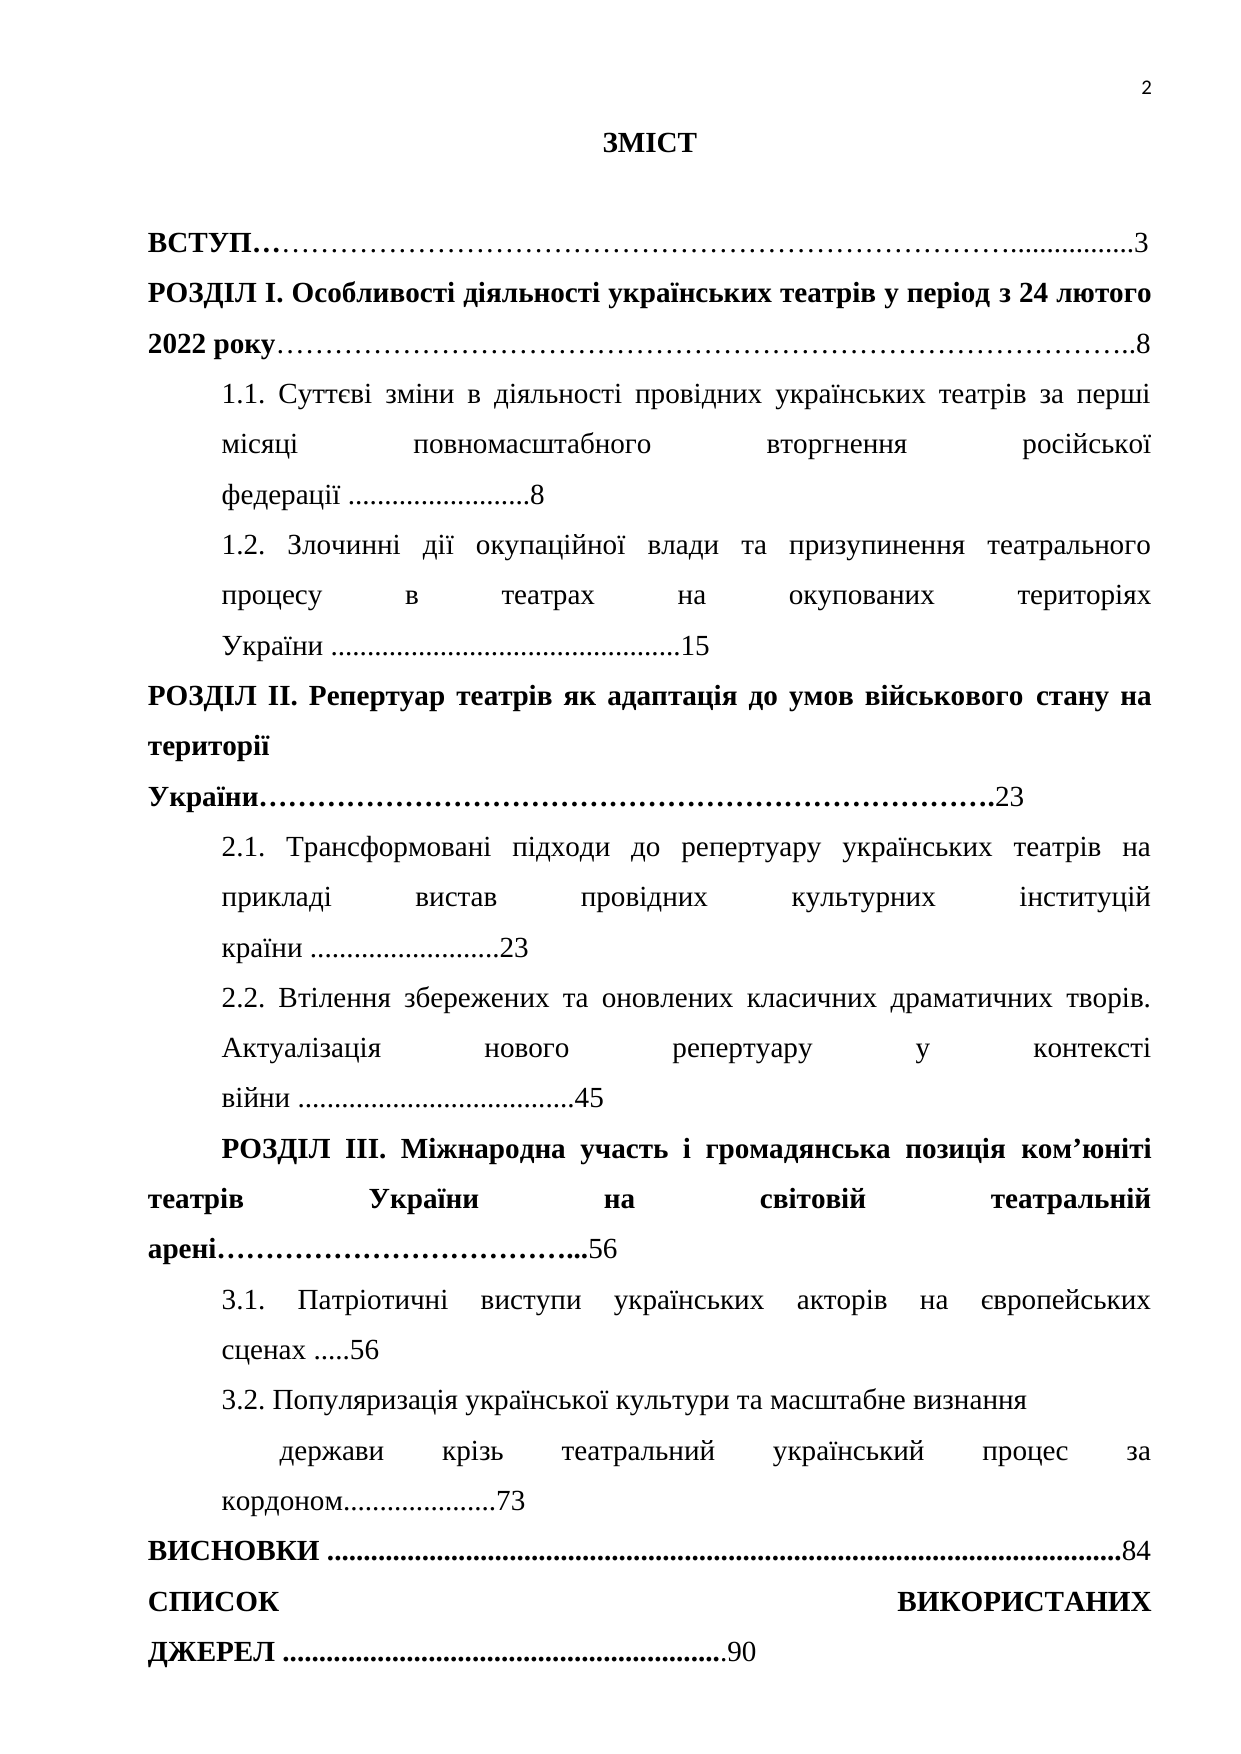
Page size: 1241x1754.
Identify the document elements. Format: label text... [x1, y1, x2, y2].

text ВИСНОВКИ .............................................................................................................84 [148, 1533, 1152, 1567]
text 1.1. Суттєві зміни в діяльності провідних українських театрів за перші місяці повномасштабного вторгнення російської федерації .........................8 [221, 376, 1152, 510]
text 1.2. Злочинні дії окупаційної влади та призупинення театрального процесу в театрах на окупованих територіях України ................................................15 [221, 527, 1152, 661]
text РОЗДІЛ ІІ. Репертуар театрів як адаптація до умов військового стану на території України………………………………………………………………….23 [148, 678, 1152, 812]
text 2.1. Трансформовані підходи до репертуару українських театрів на прикладі вистав провідних культурних інституцій країни ..........................23 [221, 829, 1152, 963]
text держави крізь театральний український процес за кордоном.....................73 [221, 1433, 1152, 1517]
subtitle ЗМІСТ [148, 125, 1152, 158]
text 3.2. Популяризація української культури та масштабне визнання [221, 1382, 1152, 1416]
text 3.1. Патріотичні виступи українських акторів на європейських сценах .....56 [221, 1282, 1152, 1366]
text 2.2. Втілення збережених та оновлених класичних драматичних творів. Актуалізація нового репертуару у контексті війни ......................................45 [221, 980, 1152, 1114]
text СПИСОК ВИКОРИСТАНИХ ДЖЕРЕЛ .............................................................90 [148, 1584, 1152, 1668]
text ВСТУП…………………………………………………………………….................3 [148, 225, 1152, 259]
text РОЗДІЛ ІІІ. Міжнародна участь і громадянська позиція ком’юніті театрів України на світовій театральній арені………………………………...56 [148, 1131, 1152, 1265]
text РОЗДІЛ І. Особливості діяльності українських театрів у період з 24 лютого 2022 року……………………………………………………………………………..8 [148, 276, 1152, 359]
